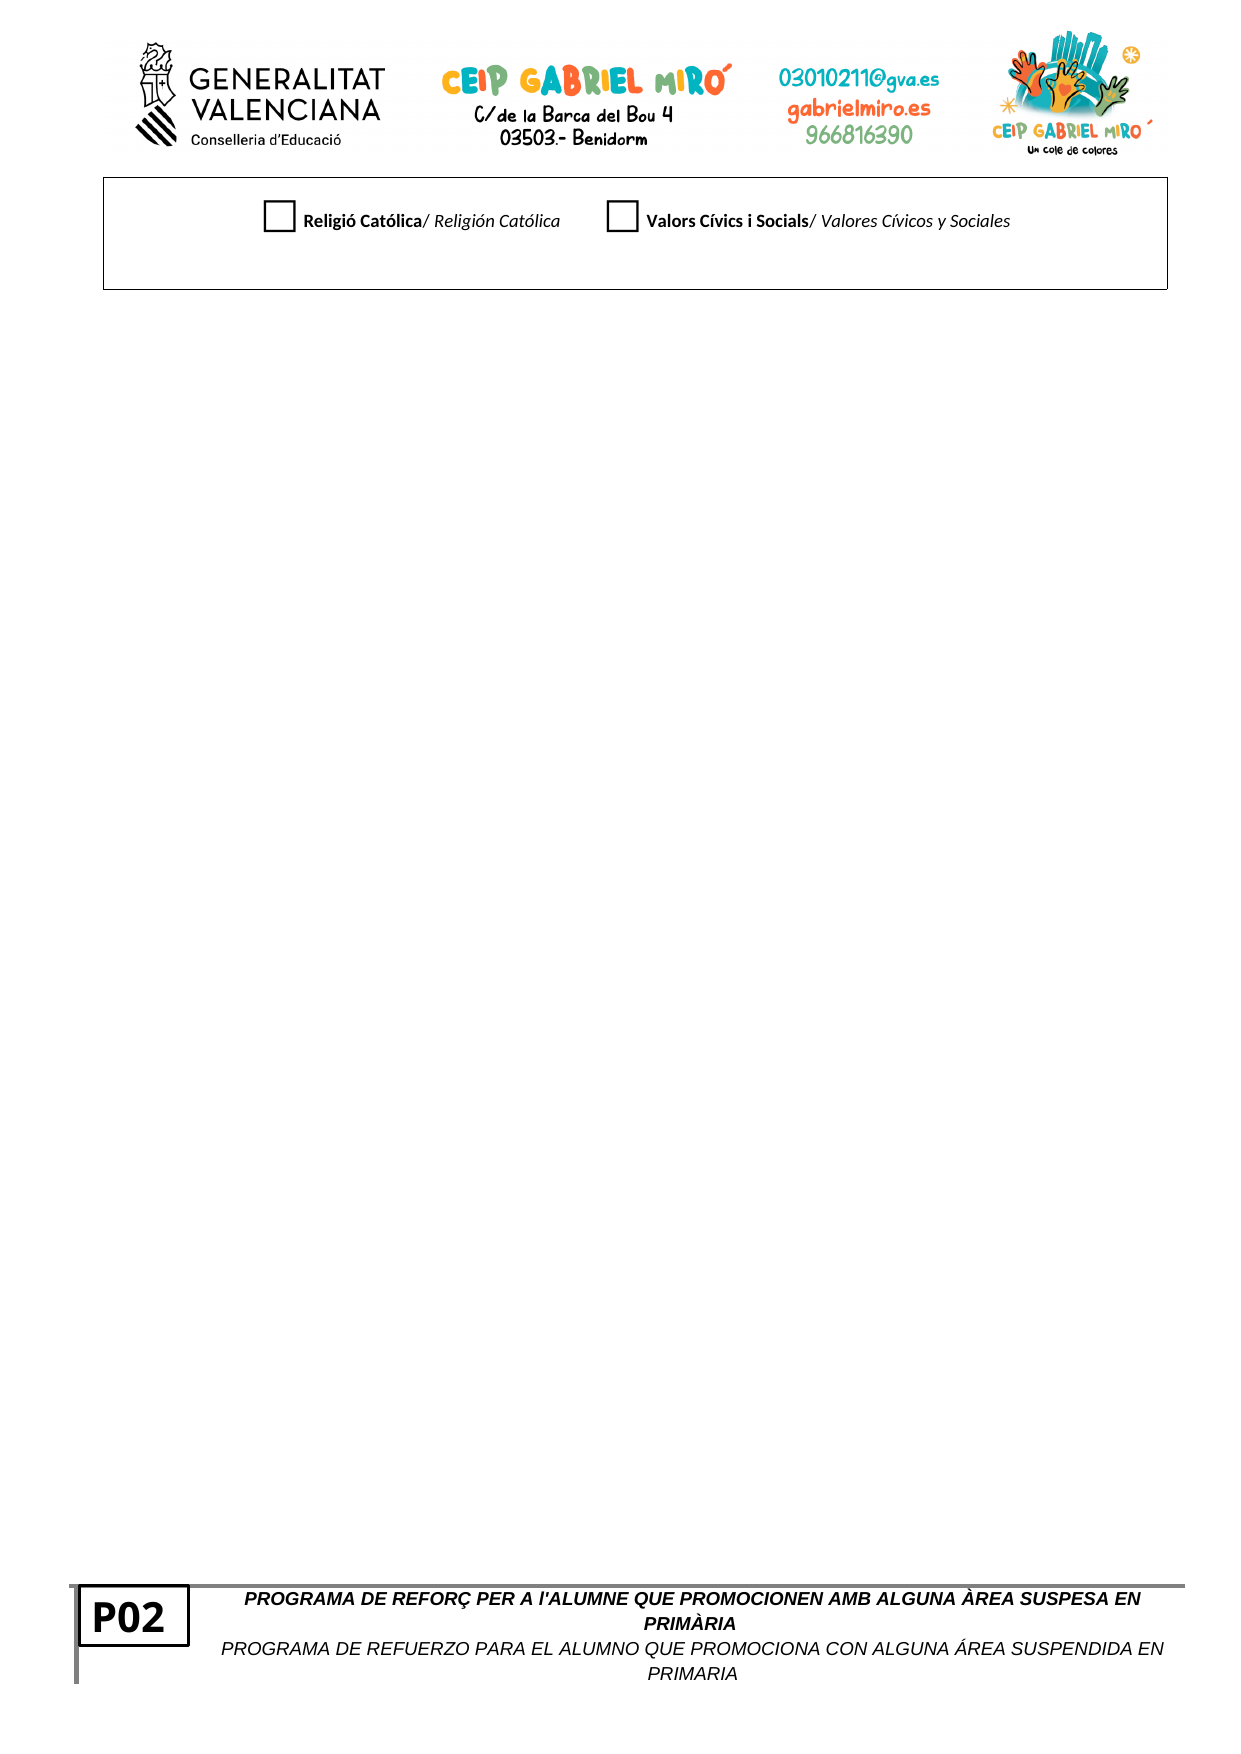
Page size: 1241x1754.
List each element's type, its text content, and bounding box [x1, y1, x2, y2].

table_header □ Religió Católica/ Religión Católica □ Valors Cívics i Socials/ Valores Cívicos y Sociales [104, 178, 1167, 289]
picture [103, 27, 1175, 161]
